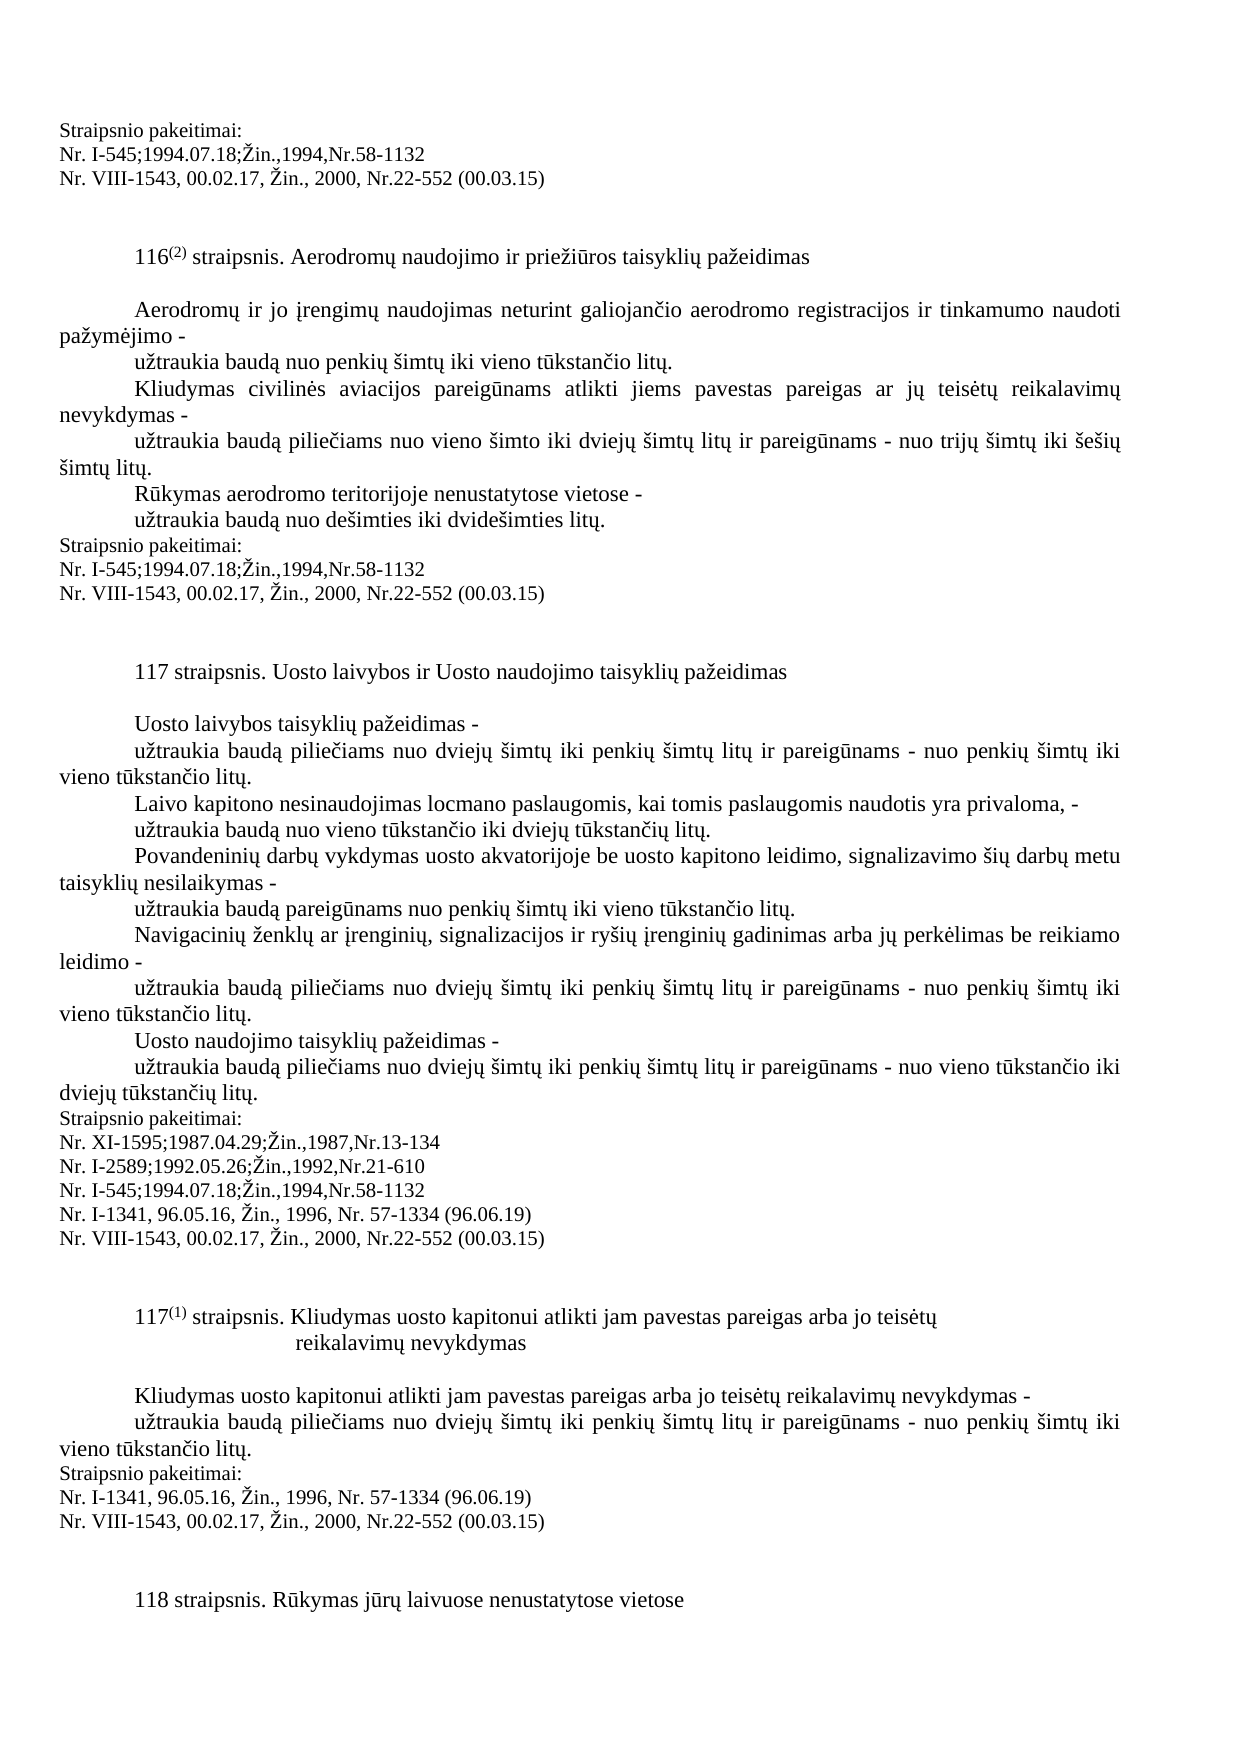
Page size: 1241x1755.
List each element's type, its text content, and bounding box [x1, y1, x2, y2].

text Nr. I-1341, 96.05.16, Žin., 1996, Nr. 57-1334 (96.06.19) [59, 1202, 1122, 1226]
text Straipsnio pakeitimai: [59, 118, 1122, 142]
text užtraukia baudą nuo dešimties iki dvidešimties litų. [59, 507, 1122, 533]
text Navigacinių ženklų ar įrenginių, signalizacijos ir ryšių įrenginių gadinimas arba jų perkėlimas be reikiamo leidimo - [59, 921, 1122, 974]
text 118 straipsnis. Rūkymas jūrų laivuose nenustatytose vietose [59, 1586, 1122, 1612]
text užtraukia baudą pareigūnams nuo penkių šimtų iki vieno tūkstančio litų. [59, 895, 1122, 921]
text Nr. I-545;1994.07.18;Žin.,1994,Nr.58-1132 [59, 1178, 1122, 1202]
text 117(1) straipsnis. Kliudymas uosto kapitonui atlikti jam pavestas pareigas arba jo teisėtų [134, 1303, 1122, 1329]
text Rūkymas aerodromo teritorijoje nenustatytose vietose - [59, 480, 1122, 507]
text Aerodromų ir jo įrengimų naudojimas neturint galiojančio aerodromo registracijos ir tinkamumo naudoti pažymėjimo - [59, 296, 1122, 348]
text Nr. VIII-1543, 00.02.17, Žin., 2000, Nr.22-552 (00.03.15) [59, 581, 1122, 605]
text Kliudymas civilinės aviacijos pareigūnams atlikti jiems pavestas pareigas ar jų teisėtų reikalavimų nevykdymas - [59, 375, 1122, 427]
text Povandeninių darbų vykdymas uosto akvatorijoje be uosto kapitono leidimo, signalizavimo šių darbų metu taisyklių nesilaikymas - [59, 842, 1122, 895]
text Nr. XI-1595;1987.04.29;Žin.,1987,Nr.13-134 [59, 1130, 1122, 1154]
text Nr. I-545;1994.07.18;Žin.,1994,Nr.58-1132 [59, 142, 1122, 166]
text 117 straipsnis. Uosto laivybos ir Uosto naudojimo taisyklių pažeidimas [59, 658, 1122, 684]
text Nr. VIII-1543, 00.02.17, Žin., 2000, Nr.22-552 (00.03.15) [59, 166, 1122, 190]
text Straipsnio pakeitimai: [59, 1461, 1122, 1485]
text Kliudymas uosto kapitonui atlikti jam pavestas pareigas arba jo teisėtų reikalavimų nevykdymas - [59, 1382, 1122, 1408]
text Laivo kapitono nesinaudojimas locmano paslaugomis, kai tomis paslaugomis naudotis yra privaloma, - [59, 789, 1122, 816]
text reikalavimų nevykdymas [295, 1329, 1122, 1356]
text užtraukia baudą piliečiams nuo dviejų šimtų iki penkių šimtų litų ir pareigūnams - nuo vieno tūkstančio iki dviejų tūkstančių litų. [59, 1053, 1122, 1106]
text 116(2) straipsnis. Aerodromų naudojimo ir priežiūros taisyklių pažeidimas [59, 243, 1122, 269]
text Uosto naudojimo taisyklių pažeidimas - [59, 1027, 1122, 1053]
text užtraukia baudą piliečiams nuo dviejų šimtų iki penkių šimtų litų ir pareigūnams - nuo penkių šimtų iki vieno tūkstančio litų. [59, 974, 1122, 1027]
text Nr. I-1341, 96.05.16, Žin., 1996, Nr. 57-1334 (96.06.19) [59, 1485, 1122, 1509]
text užtraukia baudą piliečiams nuo dviejų šimtų iki penkių šimtų litų ir pareigūnams - nuo penkių šimtų iki vieno tūkstančio litų. [59, 1408, 1122, 1461]
text užtraukia baudą nuo vieno tūkstančio iki dviejų tūkstančių litų. [59, 816, 1122, 842]
text užtraukia baudą nuo penkių šimtų iki vieno tūkstančio litų. [59, 348, 1122, 375]
text Nr. I-2589;1992.05.26;Žin.,1992,Nr.21-610 [59, 1154, 1122, 1178]
text Uosto laivybos taisyklių pažeidimas - [59, 711, 1122, 737]
text Nr. I-545;1994.07.18;Žin.,1994,Nr.58-1132 [59, 557, 1122, 581]
text Nr. VIII-1543, 00.02.17, Žin., 2000, Nr.22-552 (00.03.15) [59, 1226, 1122, 1250]
text užtraukia baudą piliečiams nuo vieno šimto iki dviejų šimtų litų ir pareigūnams - nuo trijų šimtų iki šešių šimtų litų. [59, 427, 1122, 480]
text Straipsnio pakeitimai: [59, 533, 1122, 557]
text Nr. VIII-1543, 00.02.17, Žin., 2000, Nr.22-552 (00.03.15) [59, 1509, 1122, 1533]
text Straipsnio pakeitimai: [59, 1106, 1122, 1130]
text užtraukia baudą piliečiams nuo dviejų šimtų iki penkių šimtų litų ir pareigūnams - nuo penkių šimtų iki vieno tūkstančio litų. [59, 737, 1122, 789]
